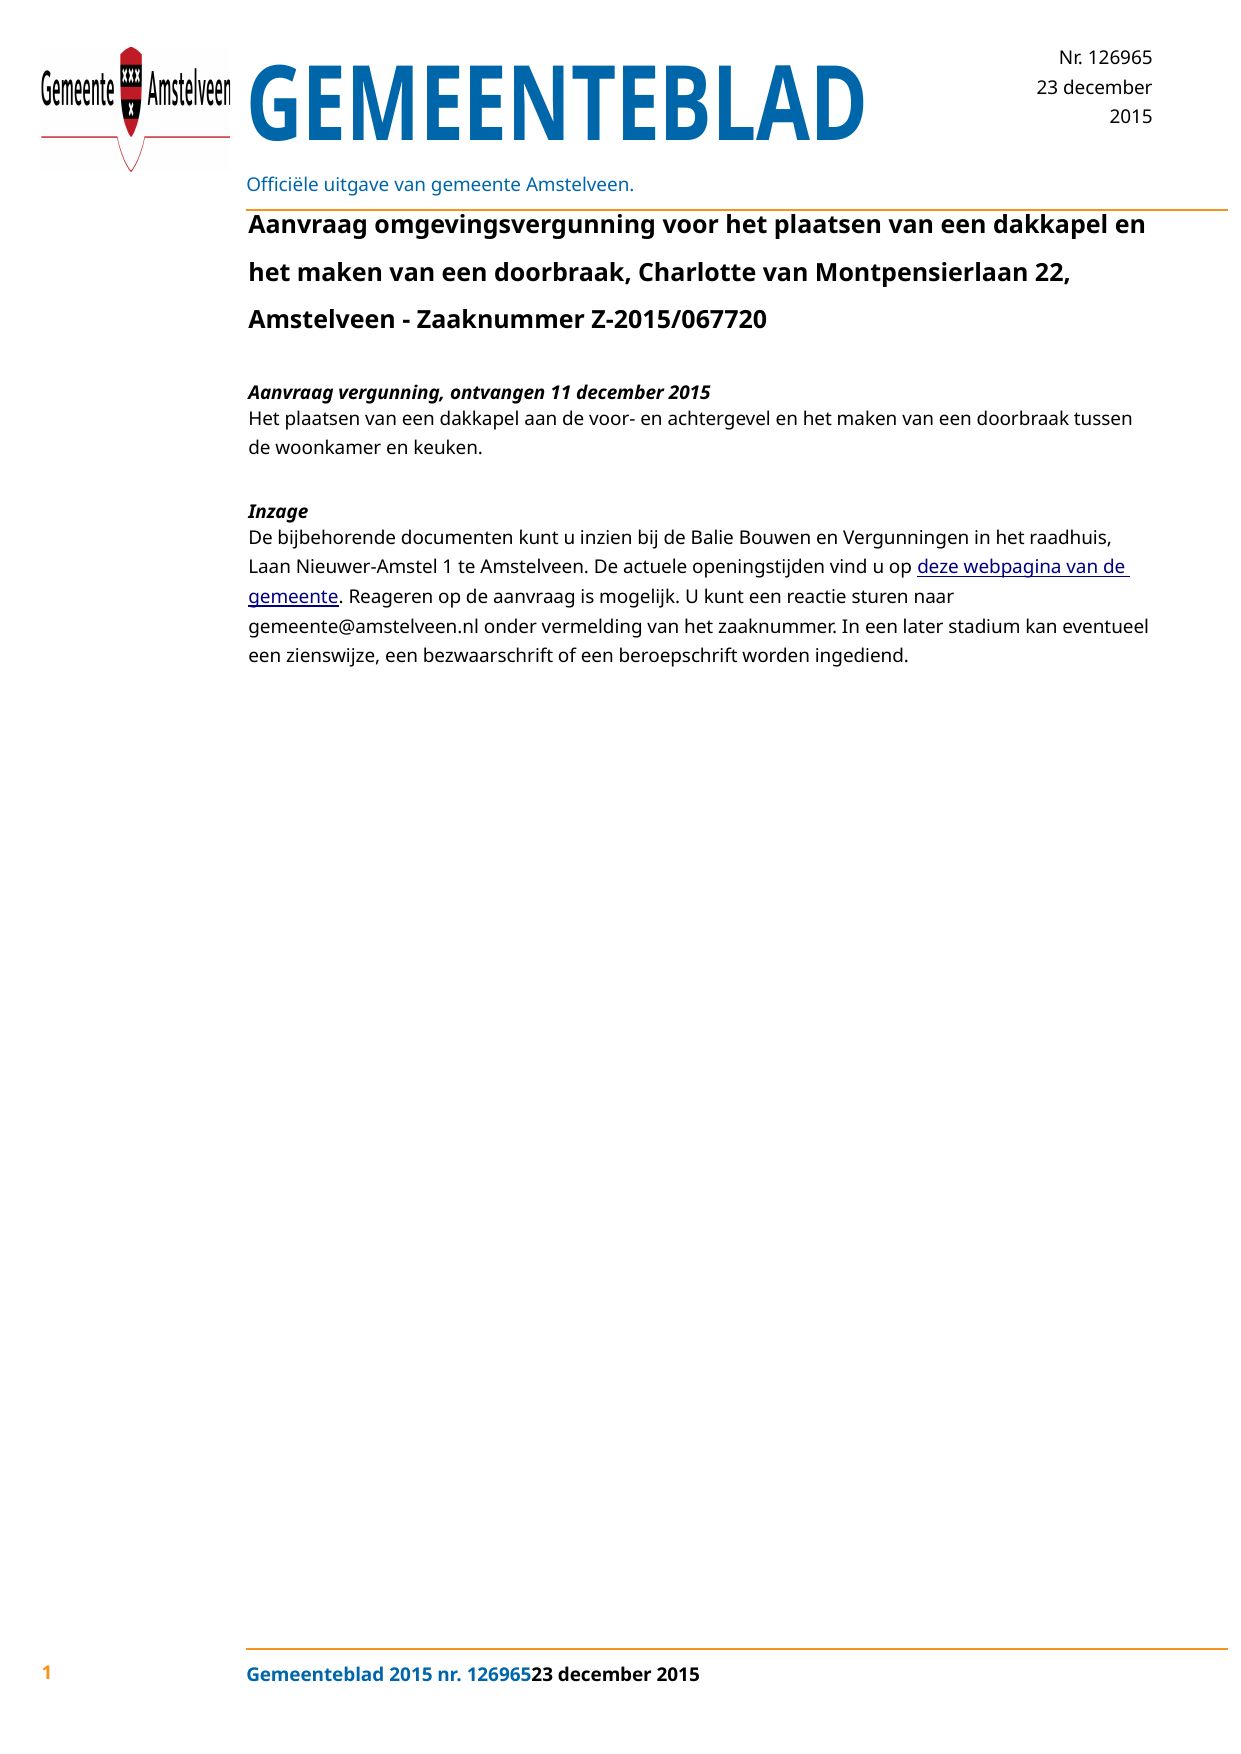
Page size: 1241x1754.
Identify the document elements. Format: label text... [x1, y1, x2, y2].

text Aanvraag vergunning, ontvangen 11 december 2015 [248, 379, 1152, 405]
text Inzage [248, 498, 1152, 524]
text De bijbehorende documenten kunt u inzien bij de Balie Bouwen en Vergunningen in het raadhuis, Laan Nieuwer-Amstel 1 te Amstelveen. De actuele openingstijden vind u op deze webpagina van de gemeente. Reageren op de aanvraag is mogelijk. U kunt een reactie sturen naar gemeente@amstelveen.nl onder vermelding van het zaaknummer. In een later stadium kan eventueel een zienswijze, een bezwaarschrift of een beroepschrift worden ingediend. [248, 524, 1152, 668]
text Aanvraag omgevingsvergunning voor het plaatsen van een dakkapel en het maken van een doorbraak, Charlotte van Montpensierlaan 22, Amstelveen - Zaaknummer Z-2015/067720 [248, 211, 1152, 336]
text Het plaatsen van een dakkapel aan de voor- en achtergevel en het maken van een doorbraak tussen de woonkamer en keuken. [248, 405, 1152, 460]
picture [41, 47, 231, 172]
